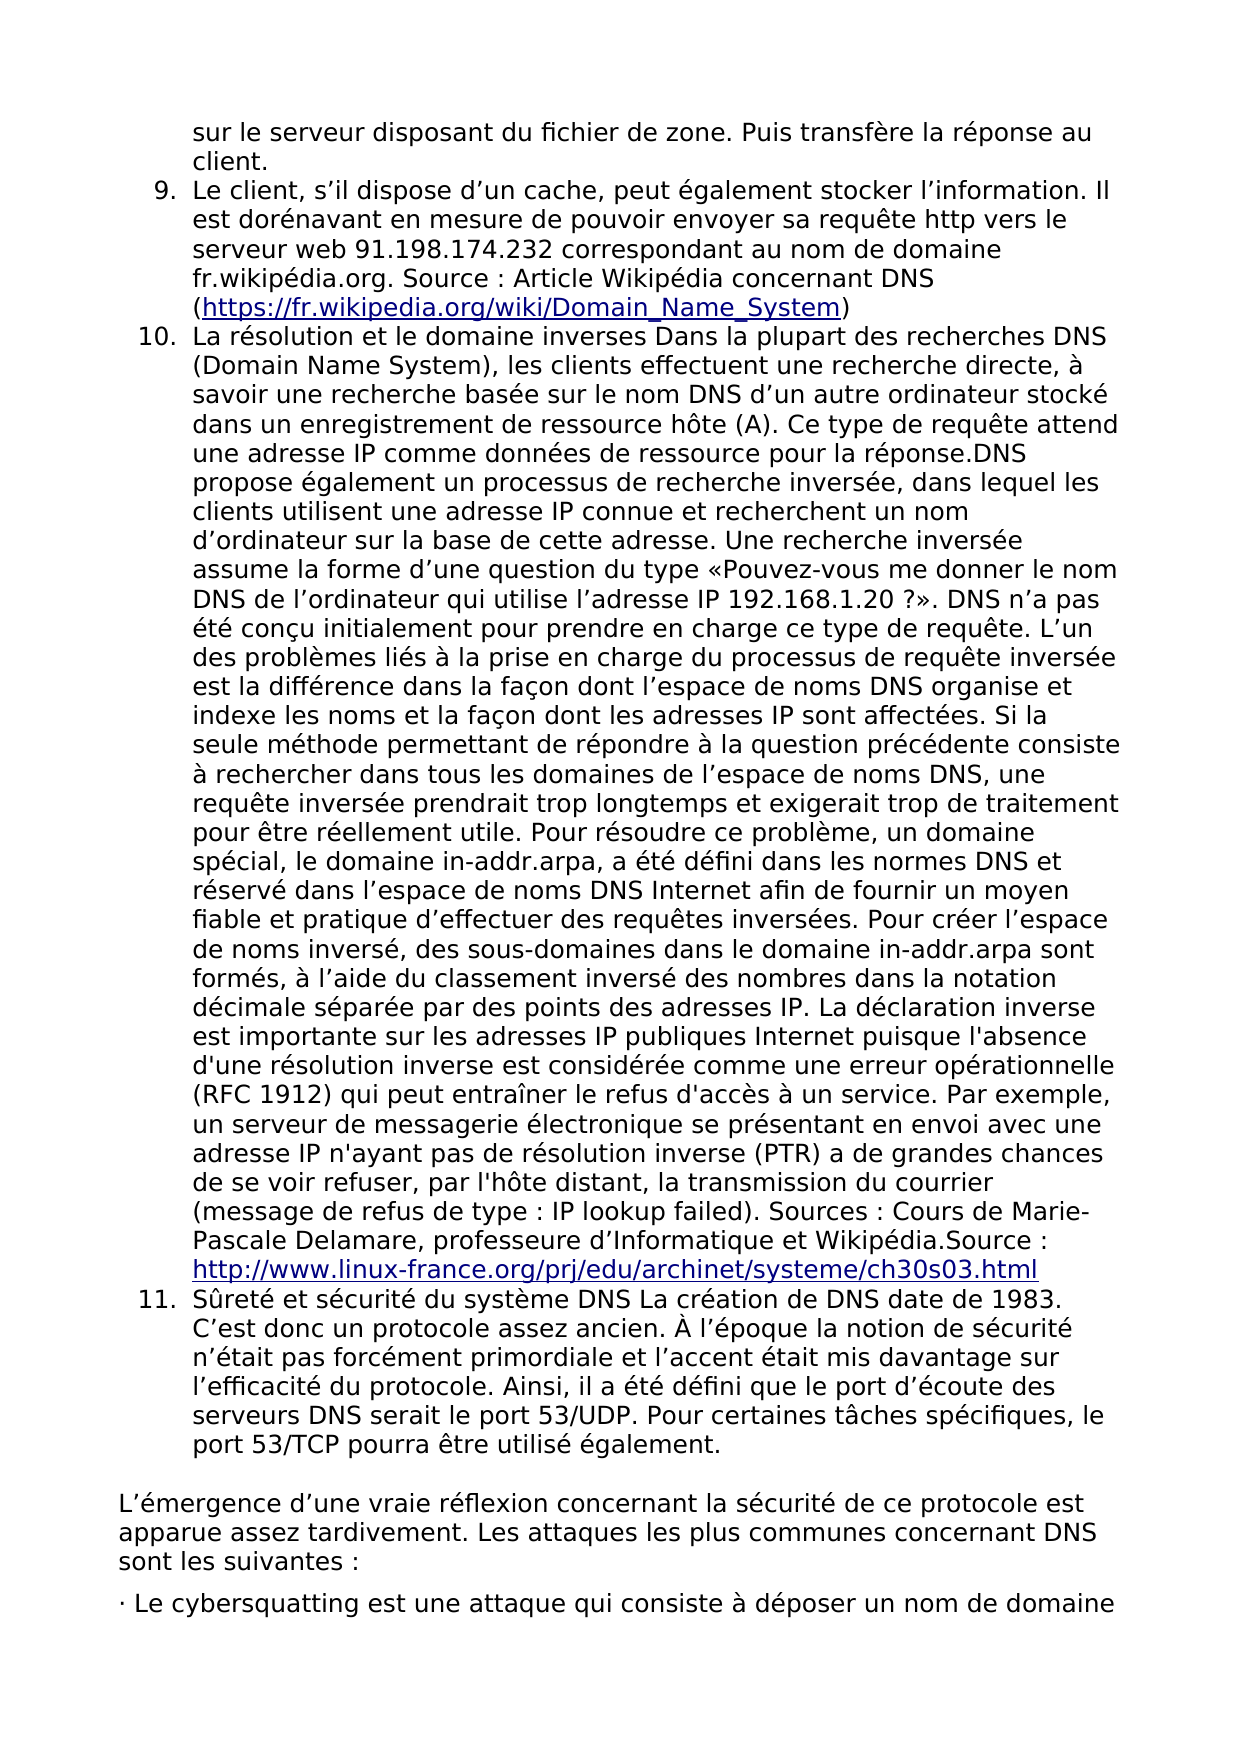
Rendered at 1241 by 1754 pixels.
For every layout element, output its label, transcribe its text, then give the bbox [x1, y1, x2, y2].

list sur le serveur disposant du fichier de zone. Puis transfère la réponse au client. [177, 118, 1122, 176]
list La résolution et le domaine inverses Dans la plupart des recherches DNS (Domain Name System), les clients effectuent une recherche directe, à savoir une recherche basée sur le nom DNS d’un autre ordinateur stocké dans un enregistrement de ressource hôte (A). Ce type de requête attend une adresse IP comme données de ressource pour la réponse.DNS propose également un processus de recherche inversée, dans lequel les clients utilisent une adresse IP connue et recherchent un nom d’ordinateur sur la base de cette adresse. Une recherche inversée assume la forme d’une question du type «Pouvez-vous me donner le nom DNS de l’ordinateur qui utilise l’adresse IP 192.168.1.20 ?». DNS n’a pas été conçu initialement pour prendre en charge ce type de requête. L’un des problèmes liés à la prise en charge du processus de requête inversée est la différence dans la façon dont l’espace de noms DNS organise et indexe les noms et la façon dont les adresses IP sont affectées. Si la seule méthode permettant de répondre à la question précédente consiste à rechercher dans tous les domaines de l’espace de noms DNS, une requête inversée prendrait trop longtemps et exigerait trop de traitement pour être réellement utile. Pour résoudre ce problème, un domaine spécial, le domaine in-addr.arpa, a été défini dans les normes DNS et réservé dans l’espace de noms DNS Internet afin de fournir un moyen fiable et pratique d’effectuer des requêtes inversées. Pour créer l’espace de noms inversé, des sous-domaines dans le domaine in-addr.arpa sont formés, à l’aide du classement inversé des nombres dans la notation décimale séparée par des points des adresses IP. La déclaration inverse est importante sur les adresses IP publiques Internet puisque l'absence d'une résolution inverse est considérée comme une erreur opérationnelle (RFC 1912) qui peut entraîner le refus d'accès à un service. Par exemple, un serveur de messagerie électronique se présentant en envoi avec une adresse IP n'ayant pas de résolution inverse (PTR) a de grandes chances de se voir refuser, par l'hôte distant, la transmission du courrier (message de refus de type : IP lookup failed). Sources : Cours de Marie-Pascale Delamare, professeure d’Informatique et Wikipédia.Source : http://www.linux-france.org/prj/edu/archinet/systeme/ch30s03.html [177, 322, 1122, 1285]
list Sûreté et sécurité du système DNS La création de DNS date de 1983. C’est donc un protocole assez ancien. À l’époque la notion de sécurité n’était pas forcément primordiale et l’accent était mis davantage sur l’efficacité du protocole. Ainsi, il a été défini que le port d’écoute des serveurs DNS serait le port 53/UDP. Pour certaines tâches spécifiques, le port 53/TCP pourra être utilisé également. [177, 1285, 1122, 1460]
text L’émergence d’une vraie réflexion concernant la sécurité de ce protocole est apparue assez tardivement. Les attaques les plus communes concernant DNS sont les suivantes : [118, 1489, 1122, 1577]
text · Le cybersquatting est une attaque qui consiste à déposer un nom de domaine [118, 1589, 1122, 1618]
list Le client, s’il dispose d’un cache, peut également stocker l’information. Il est dorénavant en mesure de pouvoir envoyer sa requête http vers le serveur web 91.198.174.232 correspondant au nom de domaine fr.wikipédia.org. Source : Article Wikipédia concernant DNS (https://fr.wikipedia.org/wiki/Domain_Name_System) [177, 176, 1122, 322]
